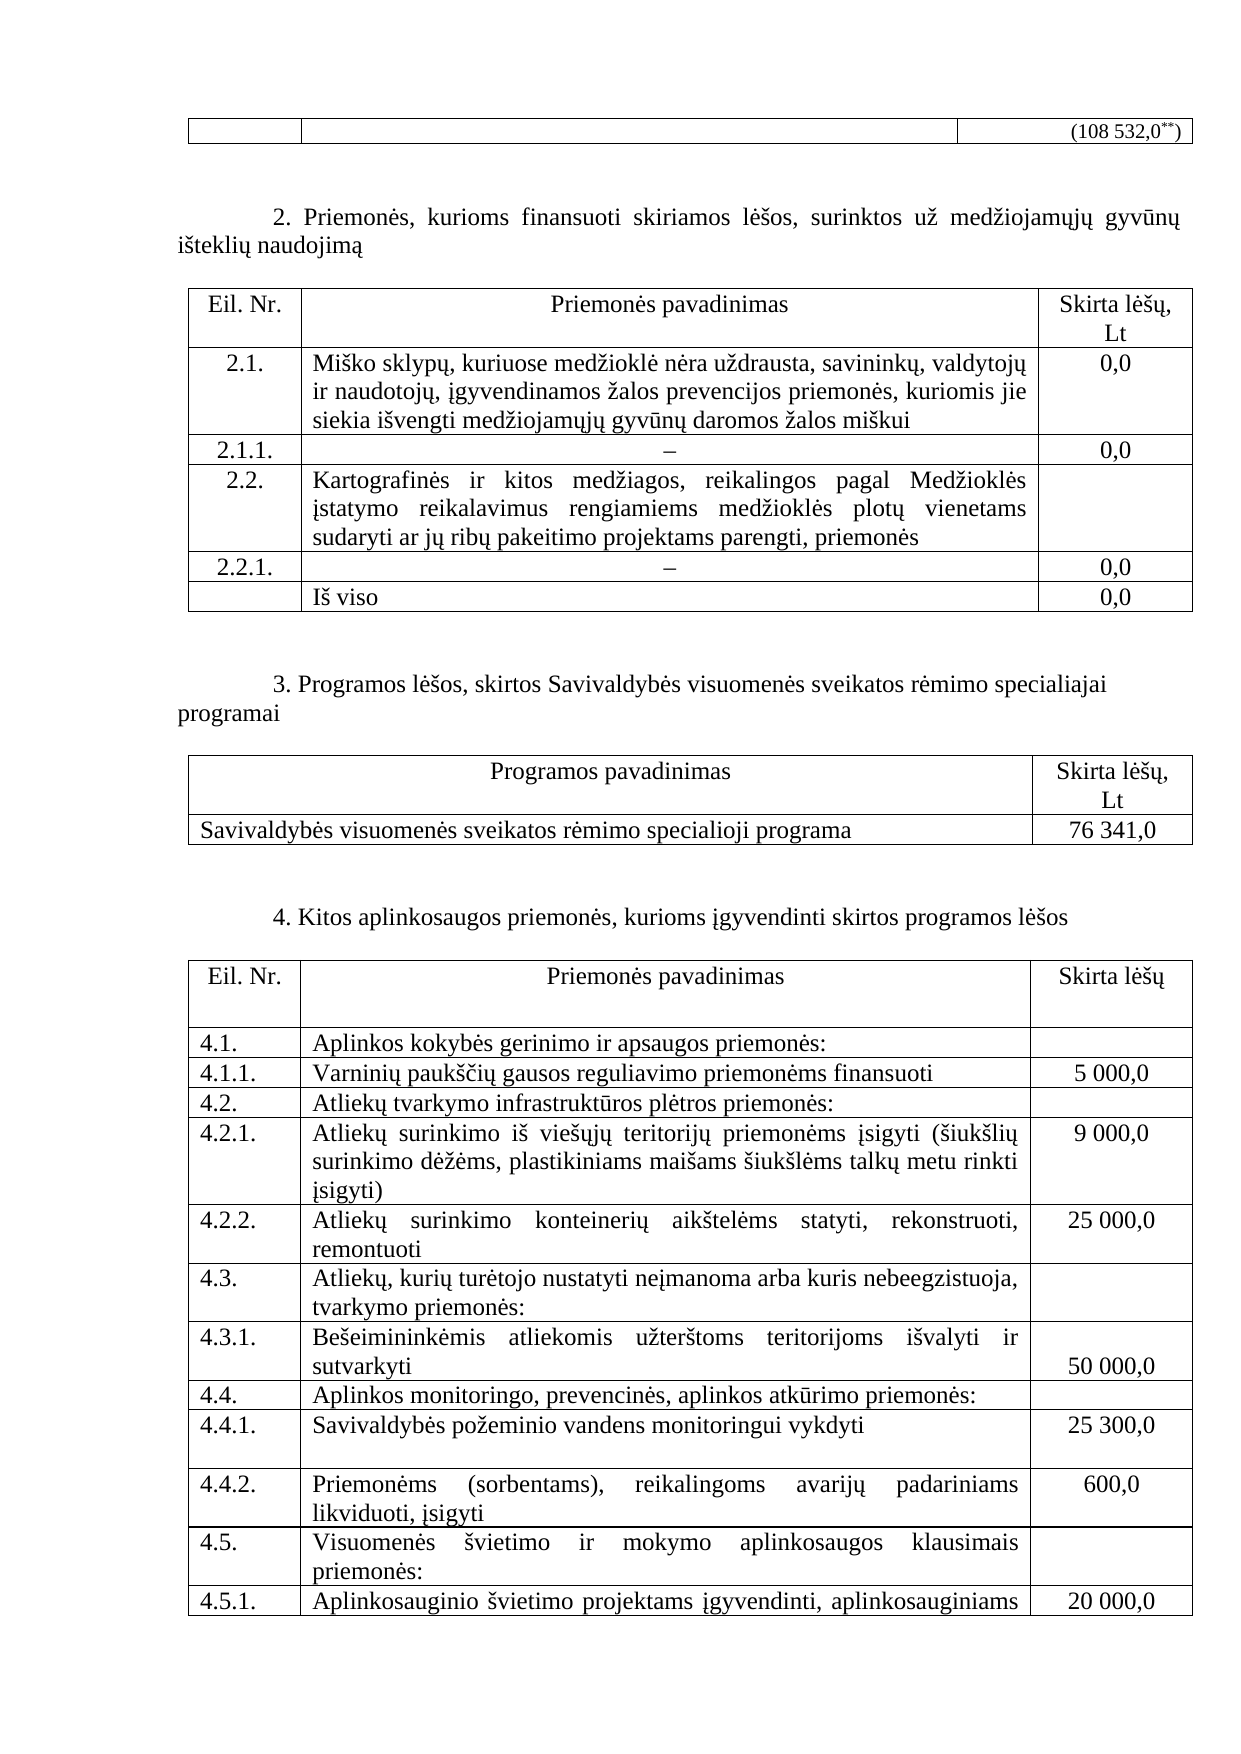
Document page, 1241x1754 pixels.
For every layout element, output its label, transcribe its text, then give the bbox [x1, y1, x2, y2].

table_header Skirta lėšų, Lt [1039, 289, 1192, 347]
table_cell 0,0 [1039, 435, 1192, 464]
table_cell [1031, 1381, 1192, 1409]
table_cell 2.1.1. [189, 435, 301, 464]
table_cell 5 000,0 [1031, 1058, 1192, 1087]
table_cell 9 000,0 [1031, 1118, 1192, 1204]
table_cell Aplinkos kokybės gerinimo ir apsaugos priemonės: [301, 1028, 1030, 1057]
table_cell 2.1. [189, 348, 301, 434]
table_cell 4.4. [189, 1381, 300, 1409]
table_header Skirta lėšų, Lt [1033, 756, 1192, 814]
table_cell [1031, 1028, 1192, 1057]
table_cell Atliekų surinkimo iš viešųjų teritorijų priemonėms įsigyti (šiukšlių surinkimo dėžėms, plastikiniams maišams šiukšlėms talkų metu rinkti įsigyti) [301, 1118, 1030, 1204]
table_cell Visuomenės švietimo ir mokymo aplinkosaugos klausimais priemonės: [301, 1528, 1030, 1585]
table_cell – [302, 552, 1038, 581]
table_cell 4.5. [189, 1528, 300, 1585]
table_cell Atliekų surinkimo konteinerių aikštelėms statyti, rekonstruoti, remontuoti [301, 1205, 1030, 1262]
table_cell Kartografinės ir kitos medžiagos, reikalingos pagal Medžioklės įstatymo reikalavimus rengiamiems medžioklės plotų vienetams sudaryti ar jų ribų pakeitimo projektams parengti, priemonės [302, 465, 1038, 551]
text 4. Kitos aplinkosaugos priemonės, kurioms įgyvendinti skirtos programos lėšos [177, 902, 1181, 931]
table_cell 76 341,0 [1033, 815, 1192, 844]
table_cell [1039, 465, 1192, 551]
table_cell 4.4.2. [189, 1469, 300, 1526]
table_cell 25 300,0 [1031, 1410, 1192, 1468]
text 3. Programos lėšos, skirtos Savivaldybės visuomenės sveikatos rėmimo specialiajai programai [177, 669, 1181, 727]
table_cell Priemonėms (sorbentams), reikalingoms avarijų padariniams likviduoti, įsigyti [301, 1469, 1030, 1526]
table_header Eil. Nr. [189, 961, 300, 1027]
table_cell 4.2. [189, 1088, 300, 1117]
table_cell Atliekų tvarkymo infrastruktūros plėtros priemonės: [301, 1088, 1030, 1117]
table_cell 4.2.1. [189, 1118, 300, 1204]
table_cell 0,0 [1039, 582, 1192, 611]
table_cell [189, 582, 301, 611]
table_cell 0,0 [1039, 348, 1192, 434]
table_cell 4.3.1. [189, 1322, 300, 1379]
table_header Programos pavadinimas [189, 756, 1032, 814]
table_cell 2.2. [189, 465, 301, 551]
table_header Skirta lėšų [1031, 961, 1192, 1027]
table_cell [189, 119, 301, 143]
table_cell [1031, 1264, 1192, 1321]
table_header Priemonės pavadinimas [301, 961, 1030, 1027]
table_cell Atliekų, kurių turėtojo nustatyti neįmanoma arba kuris nebeegzistuoja, tvarkymo priemonės: [301, 1264, 1030, 1321]
table_cell Aplinkos monitoringo, prevencinės, aplinkos atkūrimo priemonės: [301, 1381, 1030, 1409]
table_cell 4.3. [189, 1264, 300, 1321]
table_cell Aplinkosauginio švietimo projektams įgyvendinti, aplinkosauginiams [301, 1586, 1030, 1615]
table_cell – [302, 435, 1038, 464]
table_cell (108 532,0**) [958, 119, 1192, 143]
table_cell 4.2.2. [189, 1205, 300, 1262]
table_cell 4.1.1. [189, 1058, 300, 1087]
table_cell 4.1. [189, 1028, 300, 1057]
table_cell [302, 119, 957, 143]
table_cell Savivaldybės visuomenės sveikatos rėmimo specialioji programa [189, 815, 1032, 844]
table_cell 4.5.1. [189, 1586, 300, 1615]
table_cell Bešeimininkėmis atliekomis užterštoms teritorijoms išvalyti ir sutvarkyti [301, 1322, 1030, 1379]
table_cell 600,0 [1031, 1469, 1192, 1526]
table_cell Varninių paukščių gausos reguliavimo priemonėms finansuoti [301, 1058, 1030, 1087]
table_cell 50 000,0 [1031, 1322, 1192, 1379]
text 2. Priemonės, kurioms finansuoti skiriamos lėšos, surinktos už medžiojamųjų gyvūnų išteklių naudojimą [177, 202, 1181, 259]
table_cell Savivaldybės požeminio vandens monitoringui vykdyti [301, 1410, 1030, 1468]
table_header Eil. Nr. [189, 289, 301, 347]
table_cell [1031, 1088, 1192, 1117]
table_cell [1031, 1528, 1192, 1585]
table_cell Iš viso [302, 582, 1038, 611]
table_cell 20 000,0 [1031, 1586, 1192, 1615]
table_cell 25 000,0 [1031, 1205, 1192, 1262]
table_cell 2.2.1. [189, 552, 301, 581]
table_cell Miško sklypų, kuriuose medžioklė nėra uždrausta, savininkų, valdytojų ir naudotojų, įgyvendinamos žalos prevencijos priemonės, kuriomis jie siekia išvengti medžiojamųjų gyvūnų daromos žalos miškui [302, 348, 1038, 434]
table_header Priemonės pavadinimas [302, 289, 1038, 347]
table_cell 4.4.1. [189, 1410, 300, 1468]
table_cell 0,0 [1039, 552, 1192, 581]
